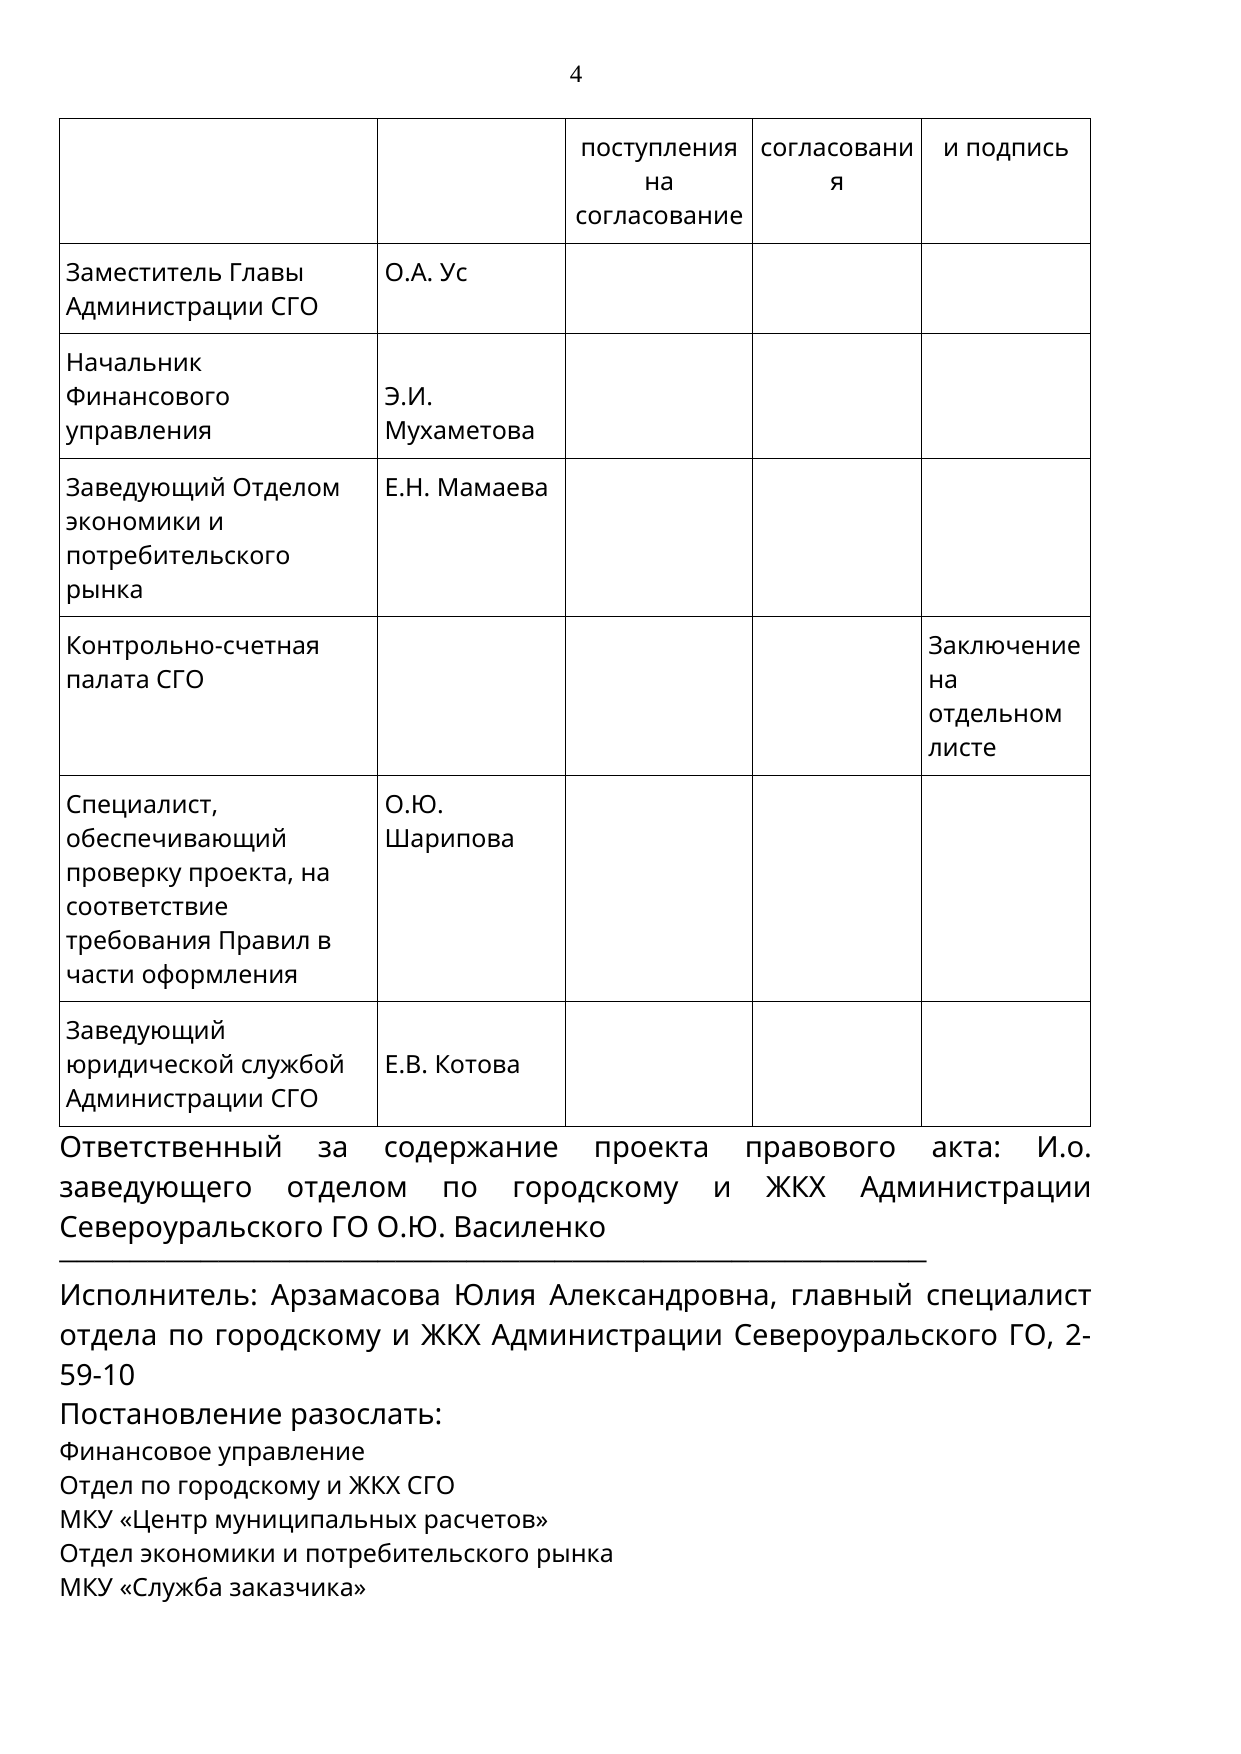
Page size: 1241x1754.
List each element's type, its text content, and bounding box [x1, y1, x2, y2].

table_cell [566, 617, 752, 774]
table_cell [753, 617, 921, 774]
text ───────────────────────────────────────────────── [59, 1246, 1092, 1274]
table_cell [566, 459, 752, 616]
table_cell [753, 776, 921, 1001]
table_cell [566, 244, 752, 333]
table_cell [378, 617, 565, 774]
text Постановление разослать: [59, 1394, 1092, 1433]
table_cell Специалист, обеспечивающий проверку проекта, на соответствие требования Правил в части оформления [60, 776, 377, 1001]
table_cell Заведующий юридической службой Администрации СГО [60, 1002, 377, 1126]
table_cell [753, 334, 921, 457]
table_cell [922, 459, 1090, 616]
table_cell Э.И. Мухаметова [378, 334, 565, 457]
table_cell Е.Н. Мамаева [378, 459, 565, 616]
text Финансовое управление [59, 1433, 1092, 1467]
text МКУ «Служба заказчика» [59, 1569, 1092, 1604]
table_cell Контрольно-счетная палата СГО [60, 617, 377, 774]
table_cell [922, 334, 1090, 457]
table_cell [922, 776, 1090, 1001]
table_cell [922, 244, 1090, 333]
table_cell Е.В. Котова [378, 1002, 565, 1126]
text Ответственный за содержание проекта правового акта: И.о. заведующего отделом по городскому и ЖКХ Администрации Североуральского ГО О.Ю. Василенко [59, 1127, 1092, 1246]
table_cell [922, 1002, 1090, 1126]
text Отдел по городскому и ЖКХ СГО [59, 1467, 1092, 1501]
table_cell согласования [753, 119, 921, 243]
text МКУ «Центр муниципальных расчетов» [59, 1501, 1092, 1536]
table_cell Начальник Финансового управления [60, 334, 377, 457]
table_cell [566, 1002, 752, 1126]
text Отдел экономики и потребительского рынка [59, 1536, 1092, 1569]
table_cell О.А. Ус [378, 244, 565, 333]
table_cell поступления на согласование [566, 119, 752, 243]
table_cell [753, 459, 921, 616]
table_cell О.Ю. Шарипова [378, 776, 565, 1001]
table_cell [753, 1002, 921, 1126]
table_cell [753, 244, 921, 333]
table_cell Заведующий Отделом экономики и потребительского рынка [60, 459, 377, 616]
table_cell [566, 334, 752, 457]
table_cell [566, 776, 752, 1001]
table_cell Заместитель Главы Администрации СГО [60, 244, 377, 333]
text Исполнитель: Арзамасова Юлия Александровна, главный специалист отдела по городскому и ЖКХ Администрации Североуральского ГО, 2-59-10 [59, 1274, 1092, 1394]
table_cell и подпись [922, 119, 1090, 243]
table_cell Заключение на отдельном листе [922, 617, 1090, 774]
